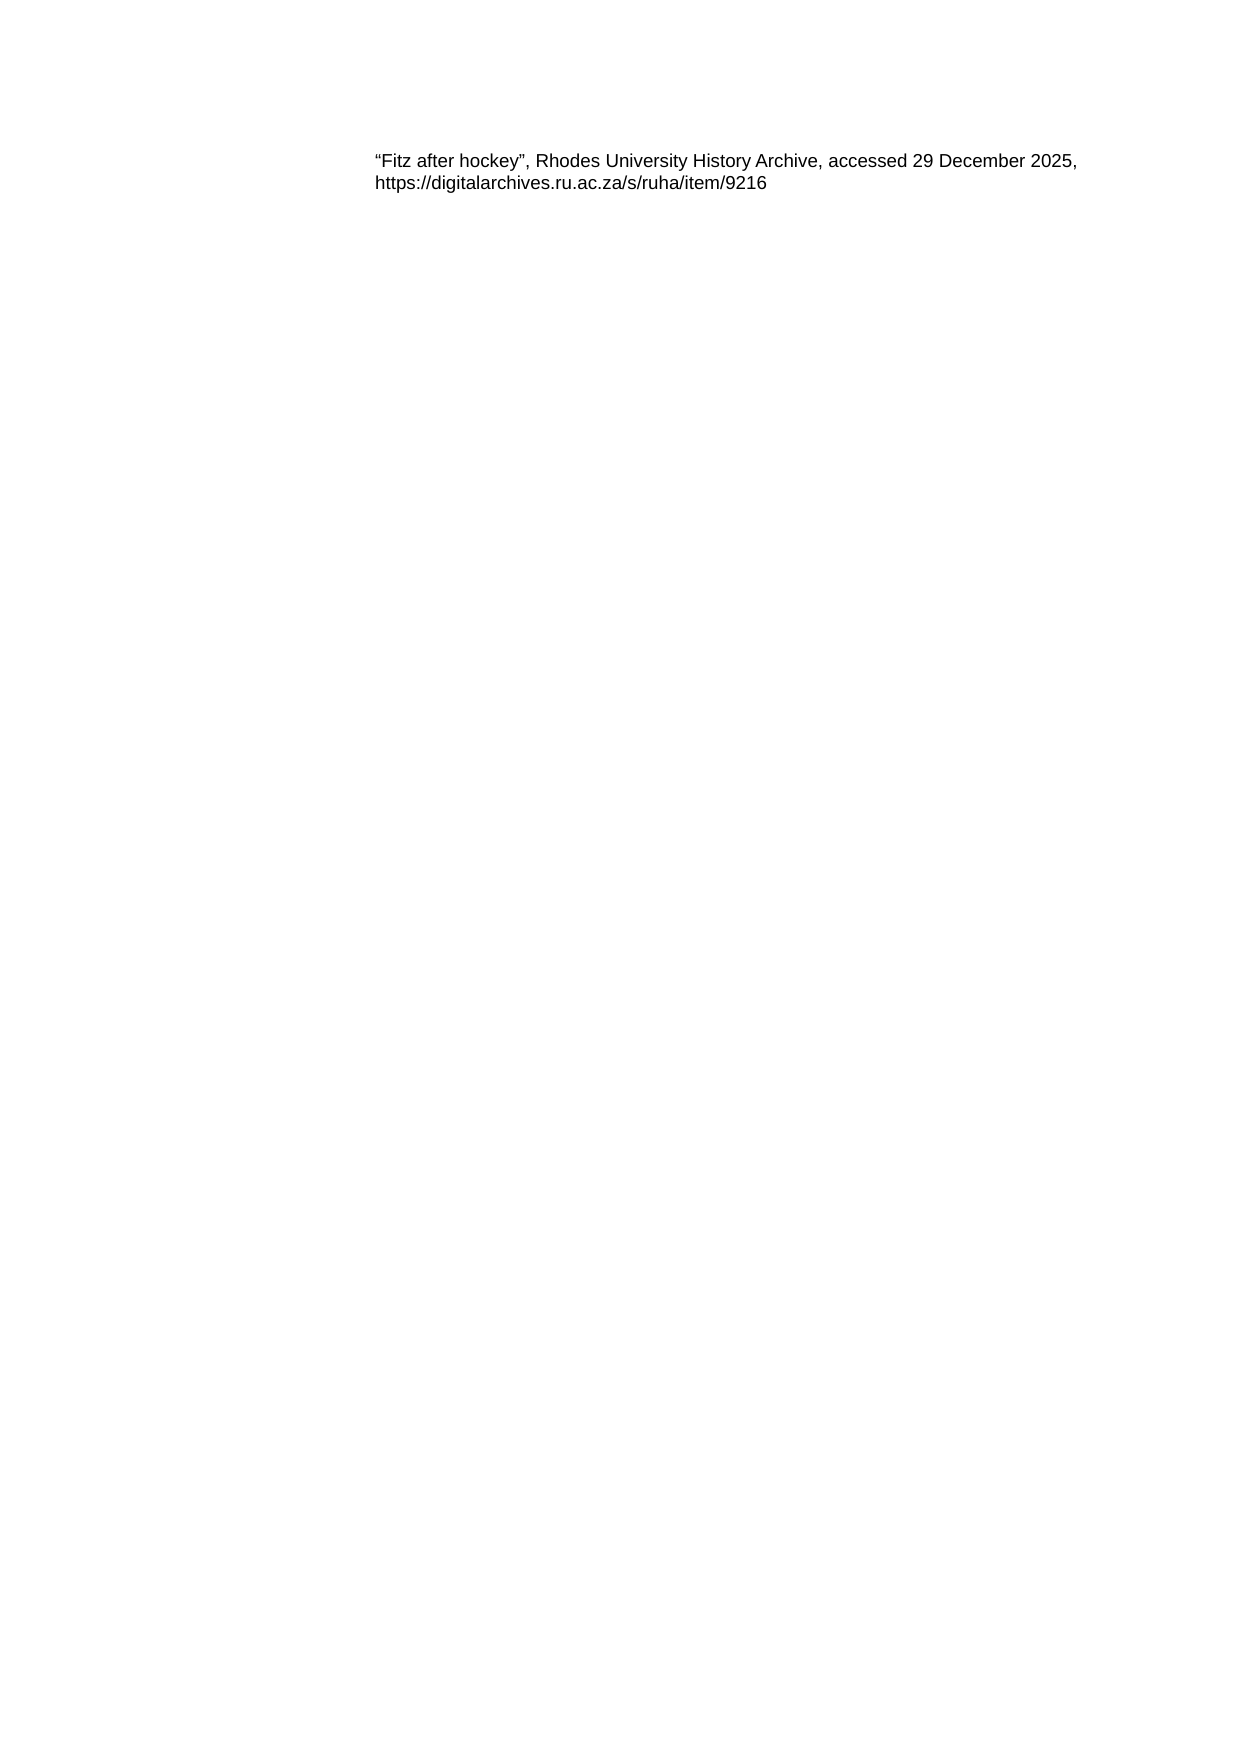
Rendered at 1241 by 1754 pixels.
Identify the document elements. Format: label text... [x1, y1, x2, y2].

text “Fitz after hockey”, Rhodes University History Archive, accessed 29 December 2025, https://digitalarchives.ru.ac.za/s/ruha/item/9216 [375, 150, 1090, 193]
